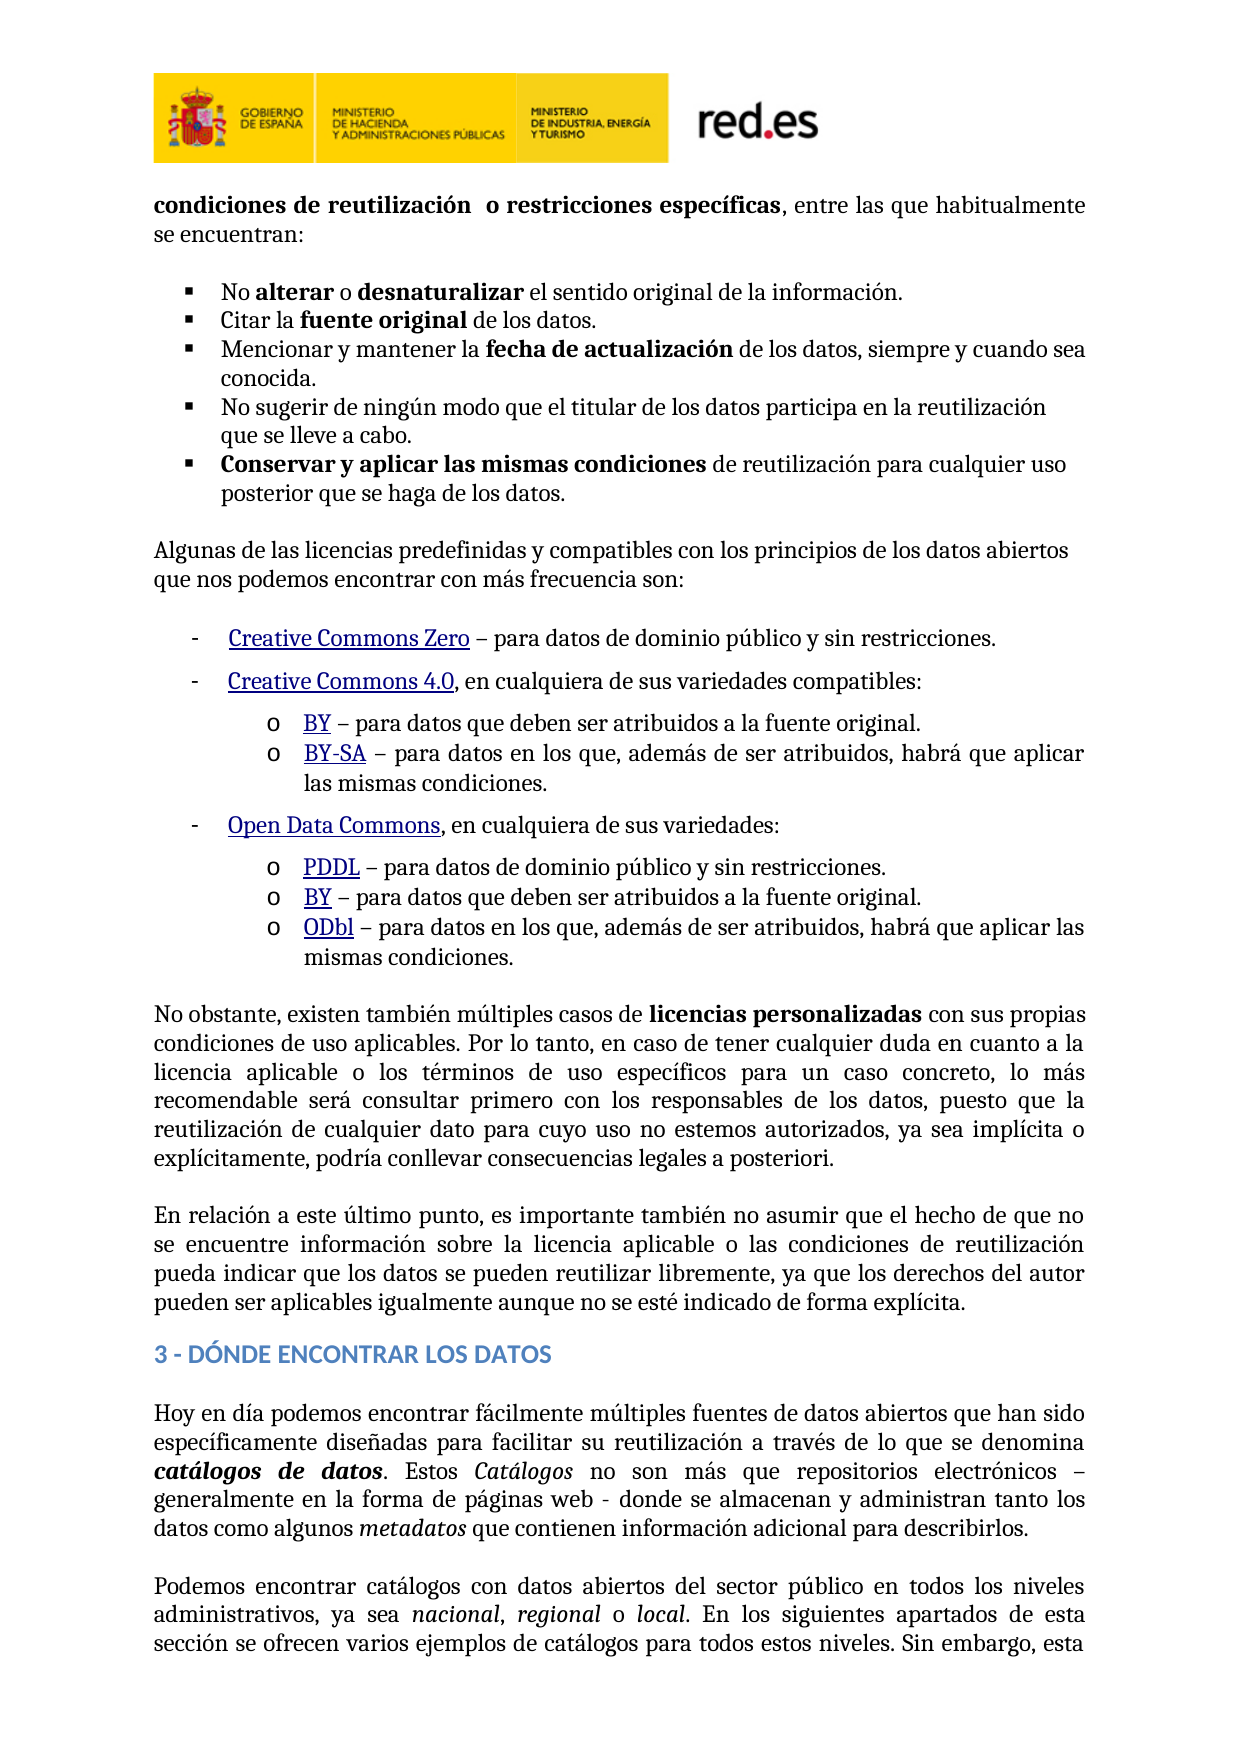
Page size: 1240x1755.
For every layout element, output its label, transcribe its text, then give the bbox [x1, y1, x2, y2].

list Conservar y aplicar las mismas condiciones de reutilización para cualquier uso posterior que se haga de los datos. [183, 450, 1086, 507]
list ODbl – para datos en los que, además de ser atribuidos, habrá que aplicar las mismas condiciones. [266, 913, 1086, 971]
list Mencionar y mantener la fecha de actualización de los datos, siempre y cuando sea conocida. [183, 335, 1086, 392]
list No sugerir de ningún modo que el titular de los datos participa en la reutilización que se lleve a cabo. [183, 392, 1086, 450]
list BY – para datos que deben ser atribuidos a la fuente original. [266, 708, 1086, 738]
text Hoy en día podemos encontrar fácilmente múltiples fuentes de datos abiertos que han sido específicamente diseñadas para facilitar su reutilización a través de lo que se denomina catálogos de datos. Estos Catálogos no son más que repositorios electrónicos – generalmente en la forma de páginas web - donde se almacenan y administran tanto los datos como algunos metadatos que contienen información adicional para describirlos. [153, 1399, 1086, 1543]
list Open Data Commons, en cualquiera de sus variedades: [191, 810, 1086, 840]
list Creative Commons 4.0, en cualquiera de sus variedades compatibles: [191, 665, 1086, 696]
list BY – para datos que deben ser atribuidos a la fuente original. [266, 883, 1086, 913]
list Creative Commons Zero – para datos de dominio público y sin restricciones. [191, 622, 1086, 653]
text Algunas de las licencias predefinidas y compatibles con los principios de los datos abiertos que nos podemos encontrar con más frecuencia son: [153, 536, 1086, 594]
text No obstante, existen también múltiples casos de licencias personalizadas con sus propias condiciones de uso aplicables. Por lo tanto, en caso de tener cualquier duda en cuanto a la licencia aplicable o los términos de uso específicos para un caso concreto, lo más recomendable será consultar primero con los responsables de los datos, puesto que la reutilización de cualquier dato para cuyo uso no estemos autorizados, ya sea implícita o explícitamente, podría conllevar consecuencias legales a posteriori. [153, 1000, 1086, 1173]
text Podemos encontrar catálogos con datos abiertos del sector público en todos los niveles administrativos, ya sea nacional, regional o local. En los siguientes apartados de esta sección se ofrecen varios ejemplos de catálogos para todos estos niveles. Sin embargo, esta [153, 1572, 1086, 1658]
list No alterar o desnaturalizar el sentido original de la información. [183, 277, 1086, 306]
text En relación a este último punto, es importante también no asumir que el hecho de que no se encuentre información sobre la licencia aplicable o las condiciones de reutilización pueda indicar que los datos se pueden reutilizar libremente, ya que los derechos del autor pueden ser aplicables igualmente aunque no se esté indicado de forma explícita. [153, 1201, 1086, 1316]
text condiciones de reutilización o restricciones específicas, entre las que habitualmente se encuentran: [153, 191, 1086, 249]
list Citar la fuente original de los datos. [183, 306, 1086, 335]
subtitle 3 - DÓNDE ENCONTRAR LOS DATOS [153, 1337, 1086, 1370]
list PDDL – para datos de dominio público y sin restricciones. [266, 853, 1086, 883]
list BY-SA – para datos en los que, además de ser atribuidos, habrá que aplicar las mismas condiciones. [266, 738, 1086, 797]
